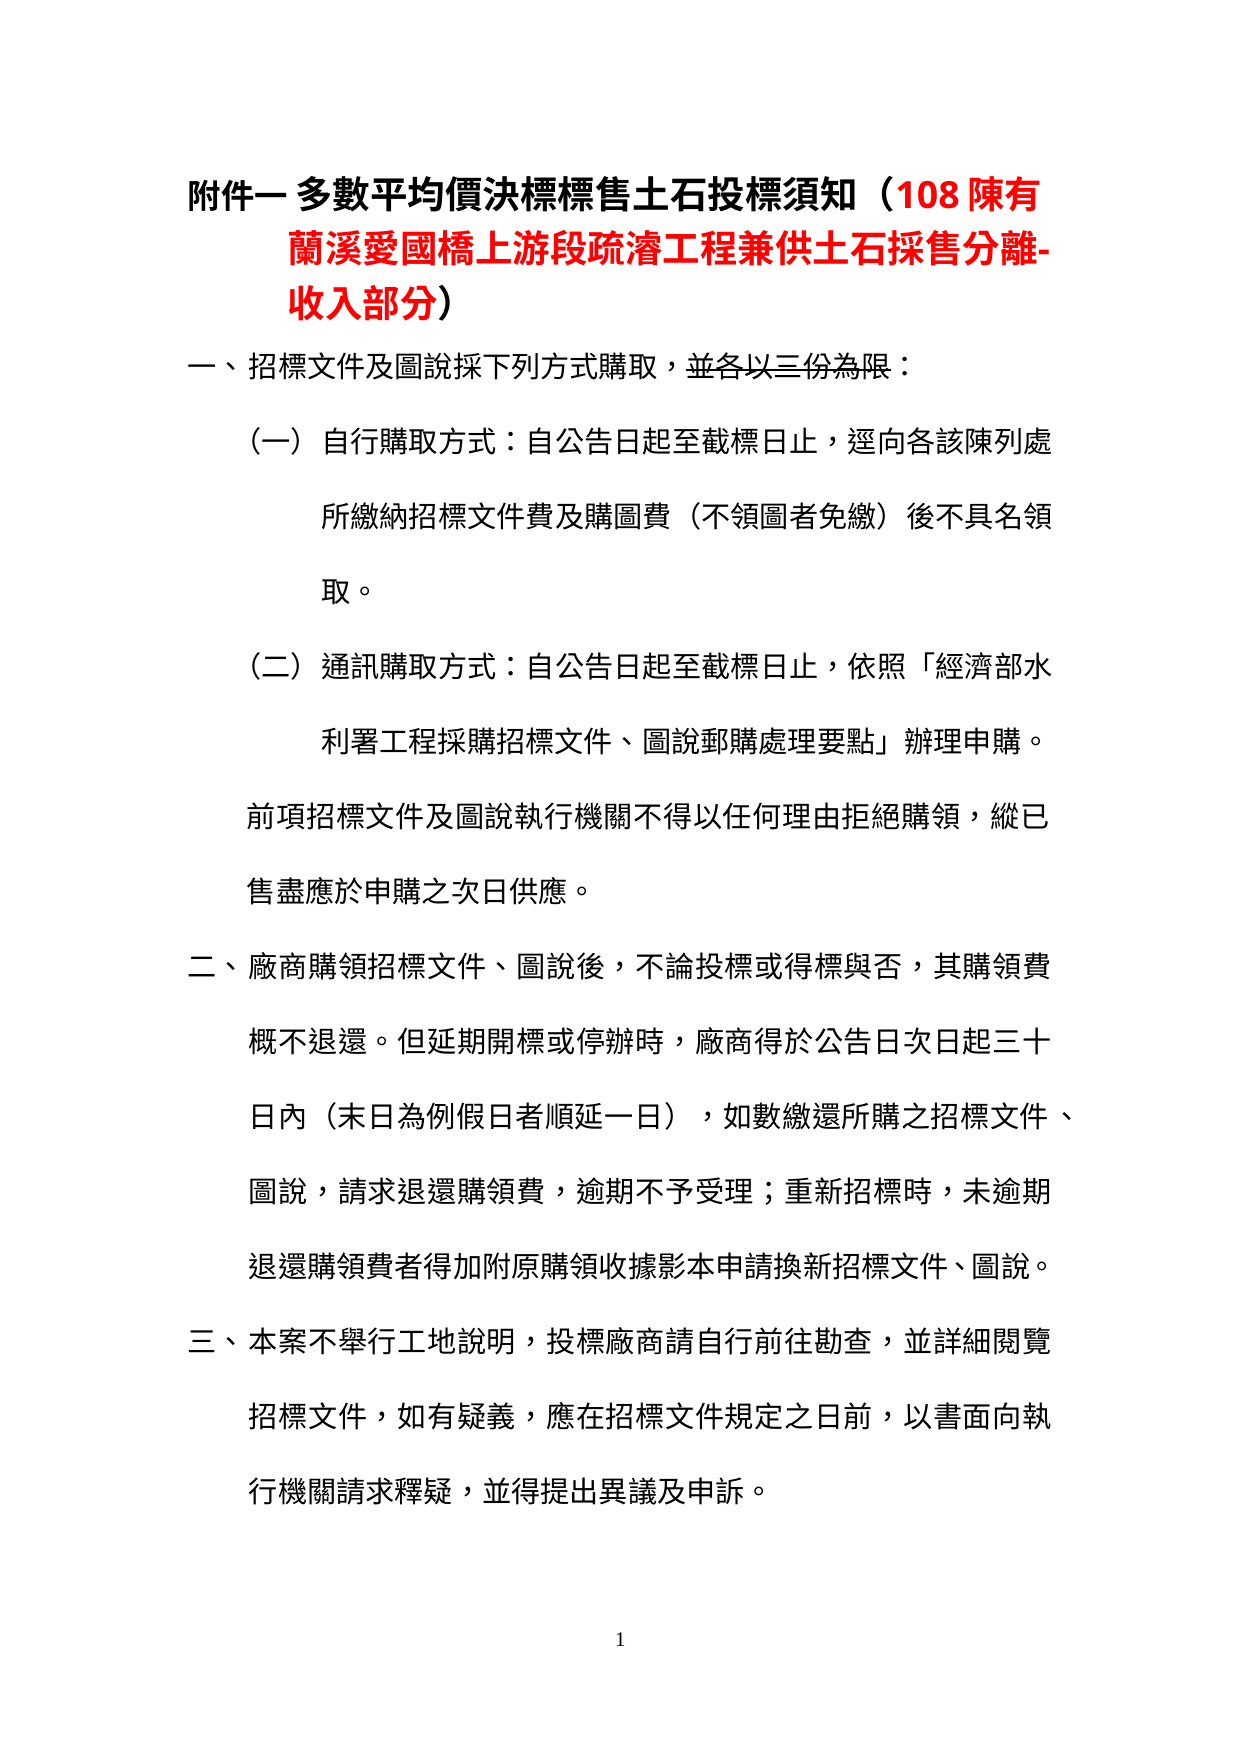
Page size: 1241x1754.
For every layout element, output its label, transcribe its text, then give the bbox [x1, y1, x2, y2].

text 前項招標文件及圖說執行機關不得以任何理由拒絕購領，縱已售盡應於申購之次日供應。 [247, 778, 1053, 928]
list 招標文件及圖說採下列方式購取，並各以三份為限： [187, 328, 1053, 403]
text 附件一 多數平均價決標標售土石投標須知（108陳有蘭溪愛國橋上游段疏濬工程兼供土石採售分離-收入部分） [187, 164, 1053, 328]
list 自行購取方式：自公告日起至截標日止，逕向各該陳列處所繳納招標文件費及購圖費（不領圖者免繳）後不具名領取。 [232, 403, 1053, 628]
list 通訊購取方式：自公告日起至截標日止，依照「經濟部水利署工程採購招標文件、圖說郵購處理要點」辦理申購。 [232, 628, 1053, 778]
list 本案不舉行工地說明，投標廠商請自行前往勘查，並詳細閱覽招標文件，如有疑義，應在招標文件規定之日前，以書面向執行機關請求釋疑，並得提出異議及申訴。 [187, 1303, 1053, 1528]
list 廠商購領招標文件、圖說後，不論投標或得標與否，其購領費概不退還。但延期開標或停辦時，廠商得於公告日次日起三十日內（末日為例假日者順延一日），如數繳還所購之招標文件、圖說，請求退還購領費，逾期不予受理；重新招標時，未逾期退還購領費者得加附原購領收據影本申請換新招標文件、圖說。 [187, 928, 1053, 1303]
